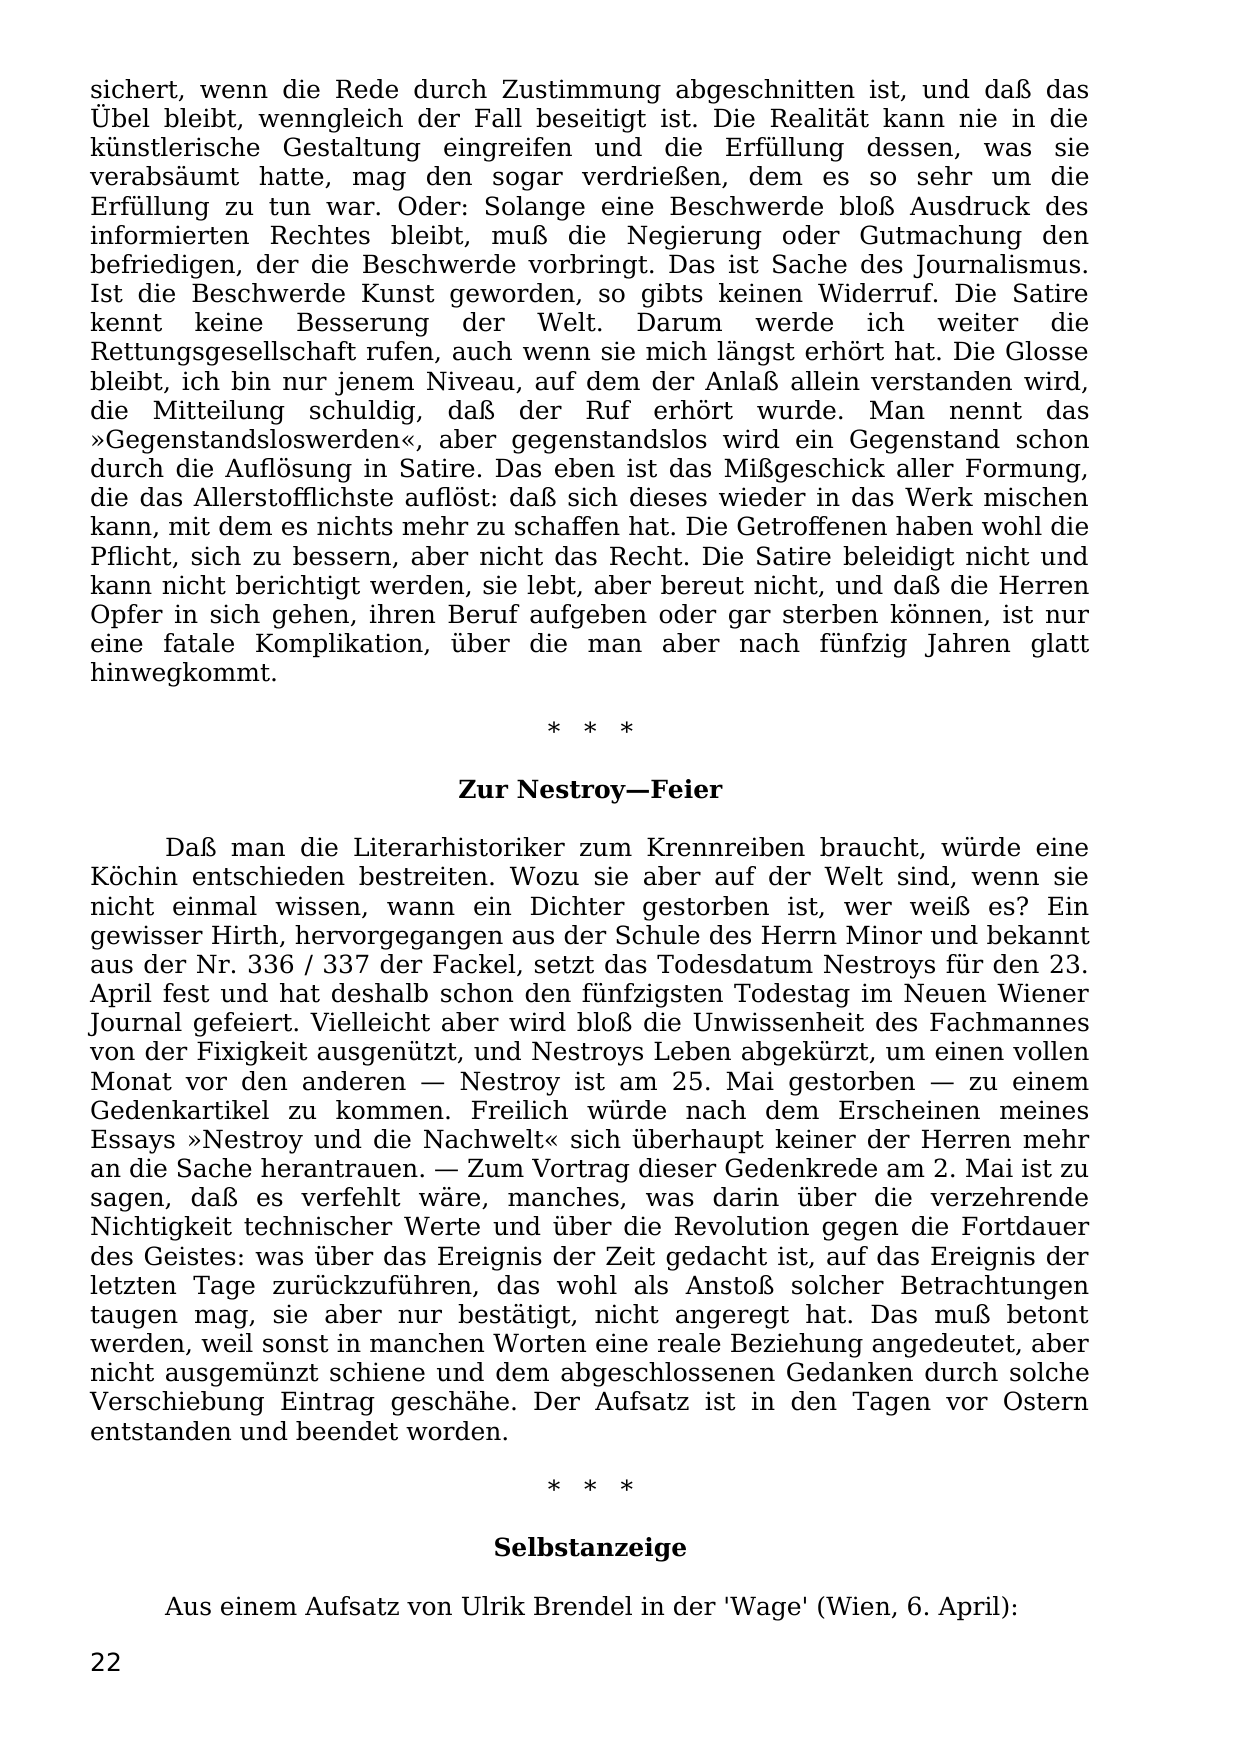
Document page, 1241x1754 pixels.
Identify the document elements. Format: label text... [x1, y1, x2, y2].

text Aus einem Aufsatz von Ulrik Brendel in der 'Wage' (Wien, 6. April): [90, 1592, 1091, 1621]
text Zur Nestroy—Feier [90, 746, 1091, 804]
text Daß man die Literarhistoriker zum Krennreiben braucht, würde eine Köchin entschieden bestreiten. Wozu sie aber auf der Welt sind, wenn sie nicht einmal wissen, wann ein Dichter gestorben ist, wer weiß es? Ein gewisser Hirth, hervorgegangen aus der Schule des Herrn Minor und bekannt aus der Nr. 336 / 337 der Fackel, setzt das Todesdatum Nestroys für den 23. April fest und hat deshalb schon den fünfzigsten Todestag im Neuen Wiener Journal gefeiert. Vielleicht aber wird bloß die Unwissenheit des Fachmannes von der Fixigkeit ausgenützt, und Nestroys Leben abgekürzt, um einen vollen Monat vor den anderen — Nestroy ist am 25. Mai gestorben — zu einem Gedenkartikel zu kommen. Freilich würde nach dem Erscheinen meines Essays »Nestroy und die Nachwelt« sich überhaupt keiner der Herren mehr an die Sache herantrauen. — Zum Vortrag dieser Gedenkrede am 2. Mai ist zu sagen, daß es verfehlt wäre, manches, was darin über die verzehrende Nichtigkeit technischer Werte und über die Revolution gegen die Fortdauer des Geistes: was über das Ereignis der Zeit gedacht ist, auf das Ereignis der letzten Tage zurückzuführen, das wohl als Anstoß solcher Betrachtungen taugen mag, sie aber nur bestätigt, nicht angeregt hat. Das muß betont werden, weil sonst in manchen Worten eine reale Beziehung angedeutet, aber nicht ausgemünzt schiene und dem abgeschlossenen Gedanken durch solche Verschiebung Eintrag geschähe. Der Aufsatz ist in den Tagen vor Ostern entstanden und beendet worden. [90, 833, 1091, 1446]
text sichert, wenn die Rede durch Zustimmung abgeschnitten ist, und daß das Übel bleibt, wenngleich der Fall beseitigt ist. Die Realität kann nie in die künstlerische Gestaltung eingreifen und die Erfüllung dessen, was sie verabsäumt hatte, mag den sogar verdrießen, dem es so sehr um die Erfüllung zu tun war. Oder: Solange eine Beschwerde bloß Ausdruck des informierten Rechtes bleibt, muß die Negierung oder Gutmachung den befriedigen, der die Beschwerde vorbringt. Das ist Sache des Journalismus. Ist die Beschwerde Kunst geworden, so gibts keinen Widerruf. Die Satire kennt keine Besserung der Welt. Darum werde ich weiter die Rettungsgesellschaft rufen, auch wenn sie mich längst erhört hat. Die Glosse bleibt, ich bin nur jenem Niveau, auf dem der Anlaß allein verstanden wird, die Mitteilung schuldig, daß der Ruf erhört wurde. Man nennt das »Gegenstandsloswerden«, aber gegenstandslos wird ein Gegenstand schon durch die Auflösung in Satire. Das eben ist das Mißgeschick aller Formung, die das Allerstofflichste auflöst: daß sich dieses wieder in das Werk mischen kann, mit dem es nichts mehr zu schaffen hat. Die Getroffenen haben wohl die Pflicht, sich zu bessern, aber nicht das Recht. Die Satire beleidigt nicht und kann nicht berichtigt werden, sie lebt, aber bereut nicht, und daß die Herren Opfer in sich gehen, ihren Beruf aufgeben oder gar sterben können, ist nur eine fatale Komplikation, über die man aber nach fünfzig Jahren glatt hinwegkommt. [90, 75, 1091, 687]
text * * * [90, 1475, 1091, 1504]
text * * * [90, 717, 1091, 746]
text Selbstanzeige [90, 1504, 1091, 1562]
